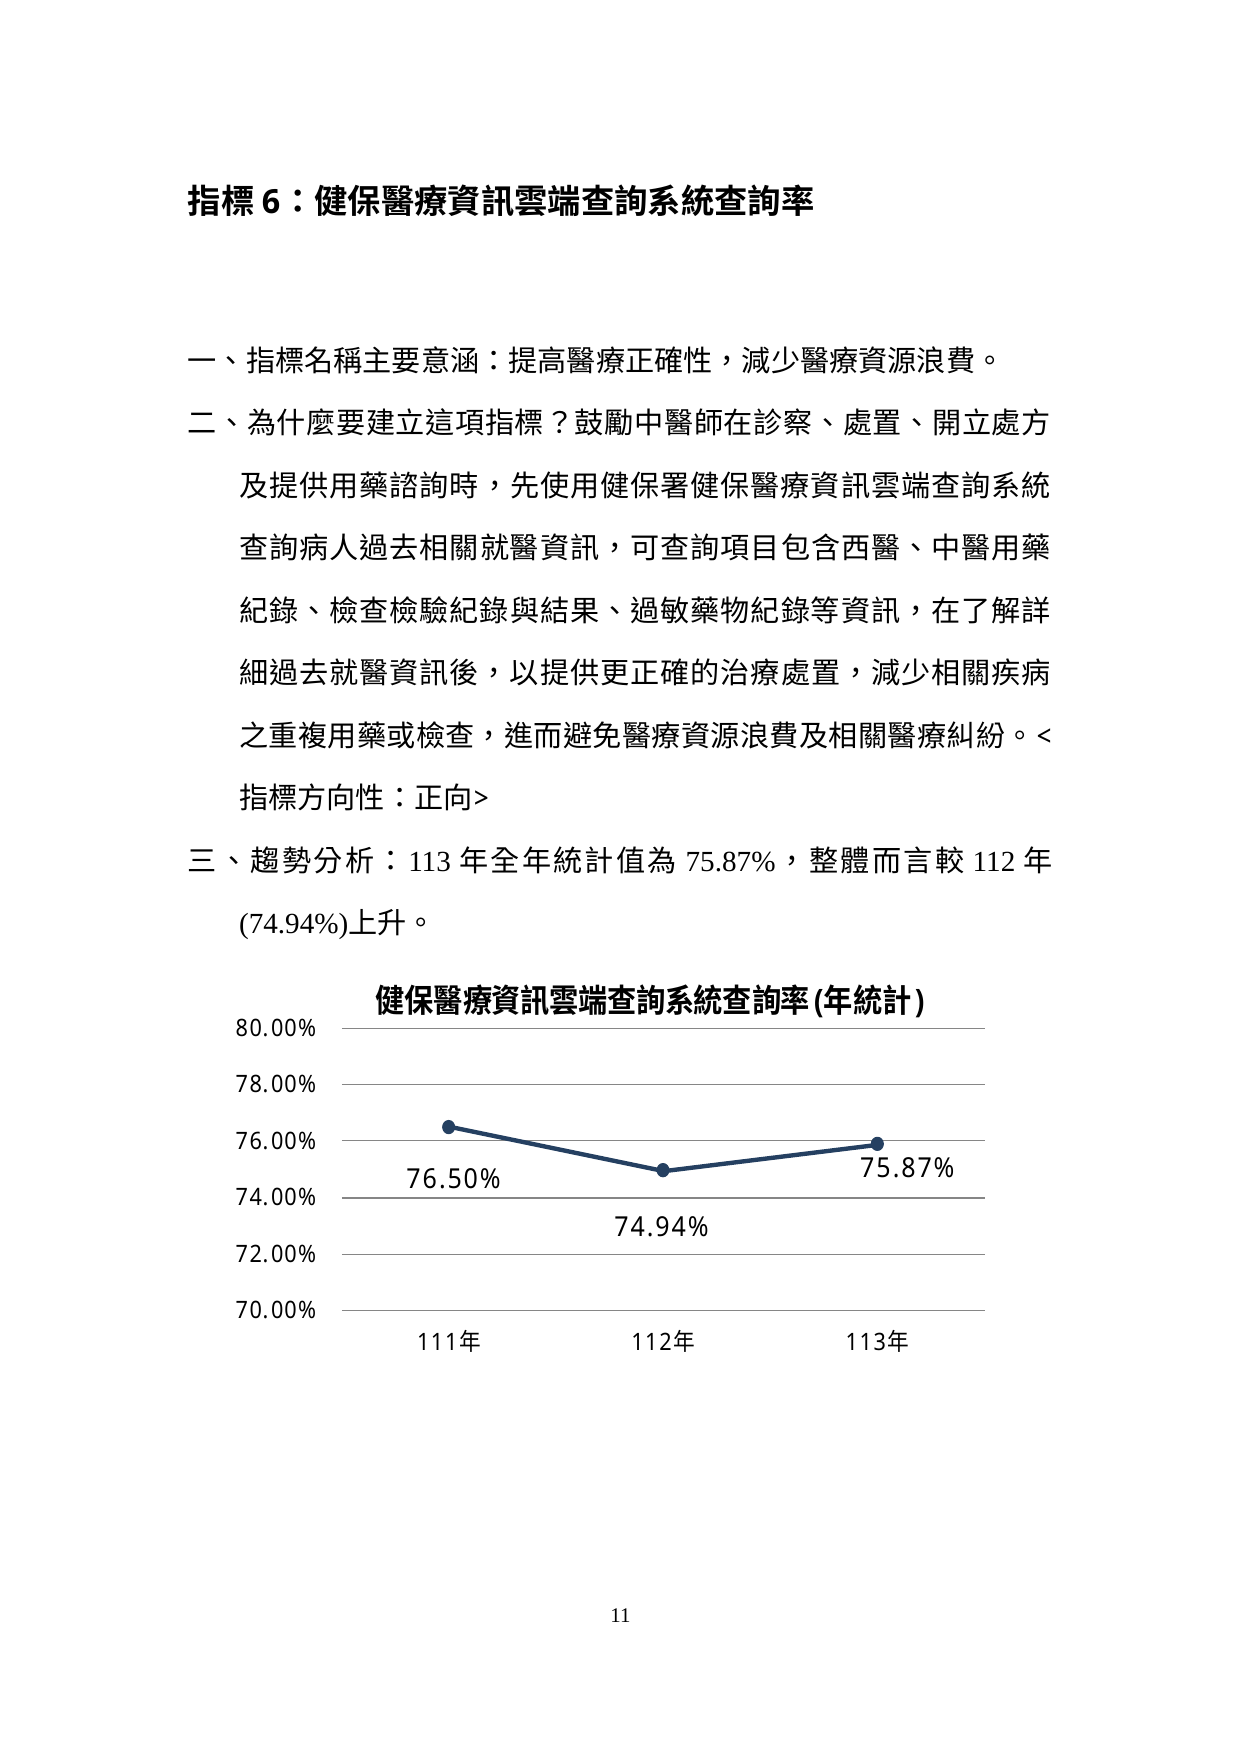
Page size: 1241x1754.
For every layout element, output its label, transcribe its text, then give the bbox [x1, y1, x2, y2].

text 三、趨勢分析：113年全年統計值為75.87%，整體而言較112年(74.94%)上升。 [187, 817, 1053, 942]
text 二、為什麼要建立這項指標？鼓勵中醫師在診察、處置、開立處方及提供用藥諮詢時，先使用健保署健保醫療資訊雲端查詢系統查詢病人過去相關就醫資訊，可查詢項目包含西醫、中醫用藥紀錄、檢查檢驗紀錄與結果、過敏藥物紀錄等資訊，在了解詳細過去就醫資訊後，以提供更正確的治療處置，減少相關疾病之重複用藥或檢查，進而避免醫療資源浪費及相關醫療糾紛。<指標方向性：正向> [187, 379, 1053, 817]
subtitle 指標6：健保醫療資訊雲端查詢系統查詢率 [187, 157, 1053, 220]
text 一、指標名稱主要意涵：提高醫療正確性，減少醫療資源浪費。 [187, 317, 1053, 379]
